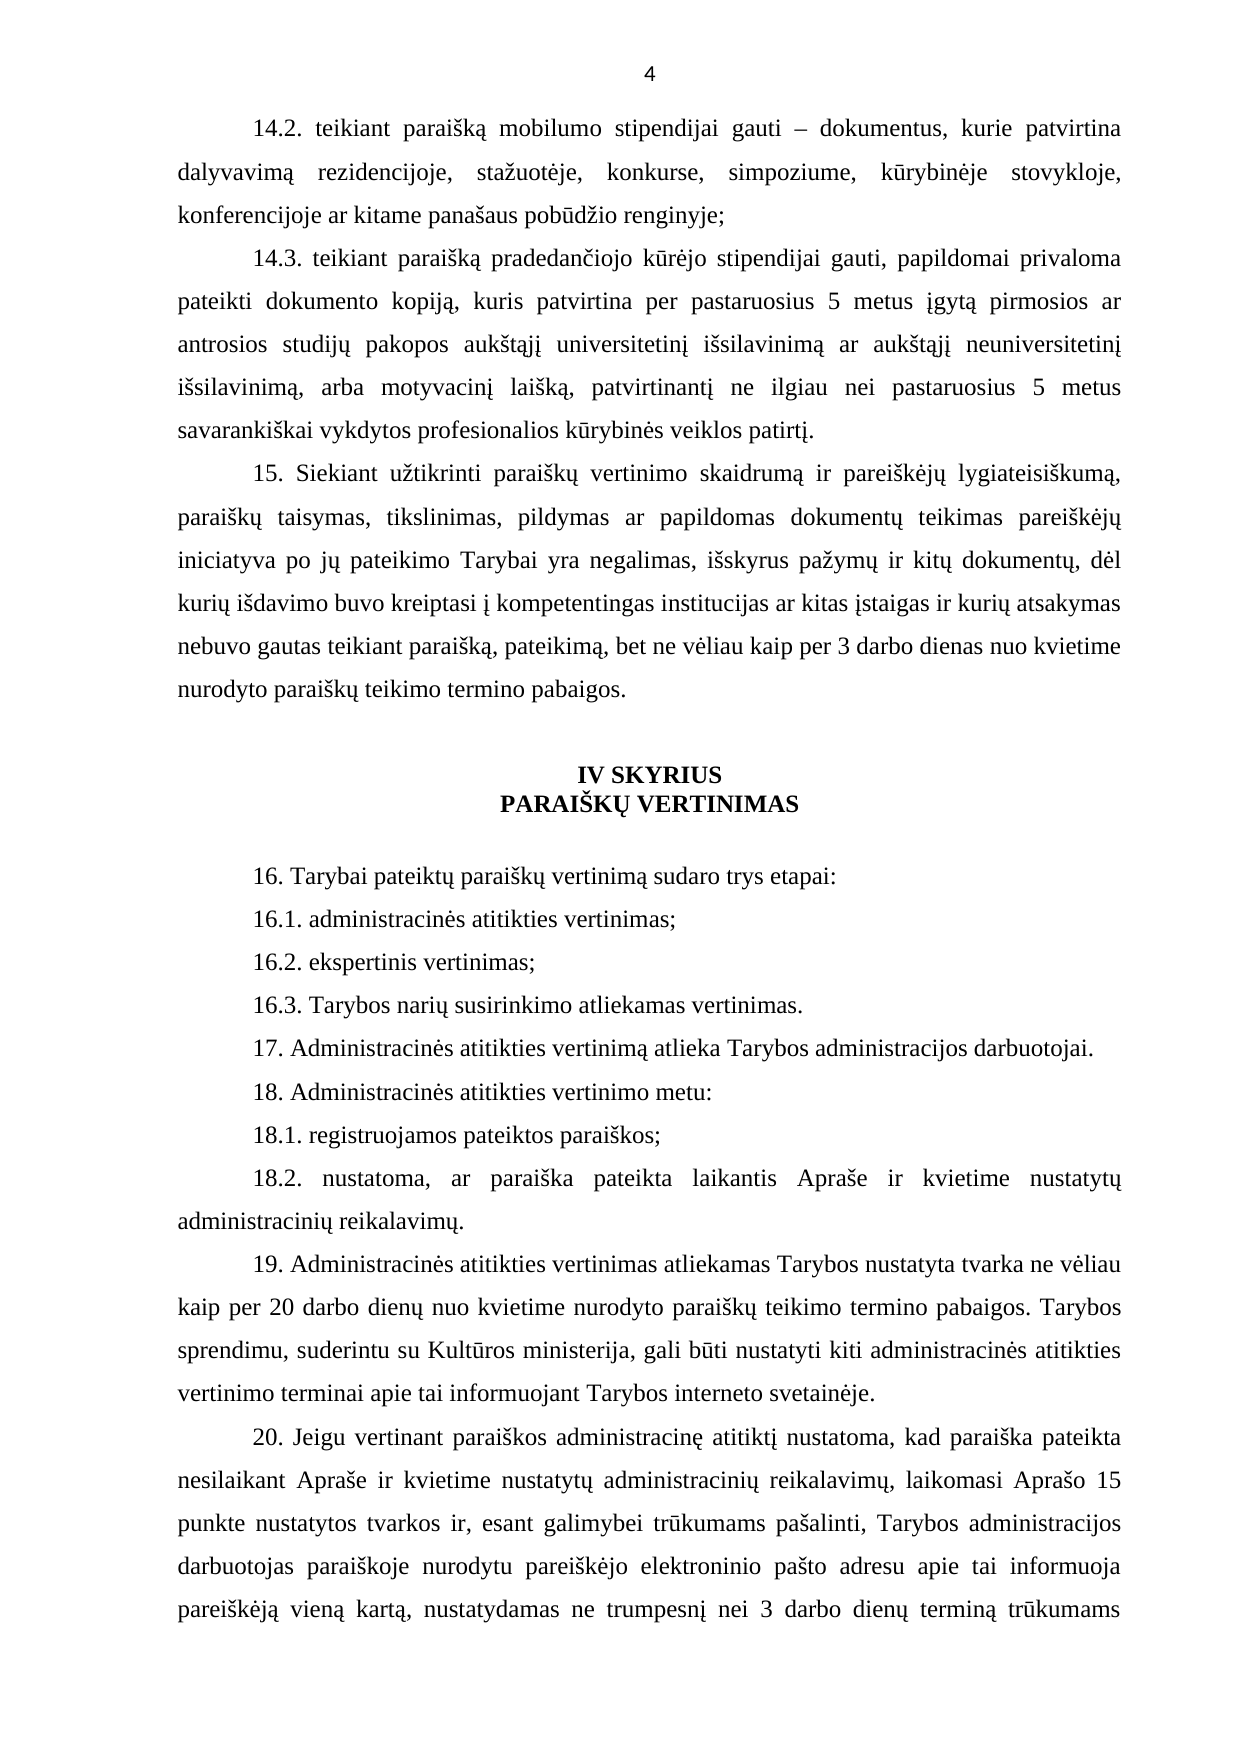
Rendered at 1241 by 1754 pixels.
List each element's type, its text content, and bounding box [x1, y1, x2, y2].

text 18.1. registruojamos pateiktos paraiškos; [177, 1120, 1122, 1148]
text 18.2. nustatoma, ar paraiška pateikta laikantis Apraše ir kvietime nustatytų administracinių reikalavimų. [177, 1163, 1122, 1235]
text 14.2. teikiant paraišką mobilumo stipendijai gauti – dokumentus, kurie patvirtina dalyvavimą rezidencijoje, stažuotėje, konkurse, simpoziume, kūrybinėje stovykloje, konferencijoje ar kitame panašaus pobūdžio renginyje; [177, 113, 1122, 228]
text 16.1. administracinės atitikties vertinimas; [177, 904, 1122, 933]
text 18. Administracinės atitikties vertinimo metu: [177, 1077, 1122, 1105]
text 16.2. ekspertinis vertinimas; [177, 947, 1122, 976]
text 17. Administracinės atitikties vertinimą atlieka Tarybos administracijos darbuotojai. [177, 1033, 1122, 1062]
text PARAIŠKŲ VERTINIMAS [177, 789, 1122, 818]
text 16.3. Tarybos narių susirinkimo atliekamas vertinimas. [177, 990, 1122, 1019]
text 15. Siekiant užtikrinti paraiškų vertinimo skaidrumą ir pareiškėjų lygiateisiškumą, paraiškų taisymas, tikslinimas, pildymas ar papildomas dokumentų teikimas pareiškėjų iniciatyva po jų pateikimo Tarybai yra negalimas, išskyrus pažymų ir kitų dokumentų, dėl kurių išdavimo buvo kreiptasi į kompetentingas institucijas ar kitas įstaigas ir kurių atsakymas nebuvo gautas teikiant paraišką, pateikimą, bet ne vėliau kaip per 3 darbo dienas nuo kvietime nurodyto paraiškų teikimo termino pabaigos. [177, 458, 1122, 703]
text 14.3. teikiant paraišką pradedančiojo kūrėjo stipendijai gauti, papildomai privaloma pateikti dokumento kopiją, kuris patvirtina per pastaruosius 5 metus įgytą pirmosios ar antrosios studijų pakopos aukštąjį universitetinį išsilavinimą ar aukštąjį neuniversitetinį išsilavinimą, arba motyvacinį laišką, patvirtinantį ne ilgiau nei pastaruosius 5 metus savarankiškai vykdytos profesionalios kūrybinės veiklos patirtį. [177, 243, 1122, 444]
text 16. Tarybai pateiktų paraiškų vertinimą sudaro trys etapai: [177, 861, 1122, 890]
text 20. Jeigu vertinant paraiškos administracinę atitiktį nustatoma, kad paraiška pateikta nesilaikant Apraše ir kvietime nustatytų administracinių reikalavimų, laikomasi Aprašo 15 punkte nustatytos tvarkos ir, esant galimybei trūkumams pašalinti, Tarybos administracijos darbuotojas paraiškoje nurodytu pareiškėjo elektroninio pašto adresu apie tai informuoja pareiškėją vieną kartą, nustatydamas ne trumpesnį nei 3 darbo dienų terminą trūkumams [177, 1422, 1122, 1623]
text 19. Administracinės atitikties vertinimas atliekamas Tarybos nustatyta tvarka ne vėliau kaip per 20 darbo dienų nuo kvietime nurodyto paraiškų teikimo termino pabaigos. Tarybos sprendimu, suderintu su Kultūros ministerija, gali būti nustatyti kiti administracinės atitikties vertinimo terminai apie tai informuojant Tarybos interneto svetainėje. [177, 1249, 1122, 1407]
text IV SKYRIUS [177, 760, 1122, 789]
